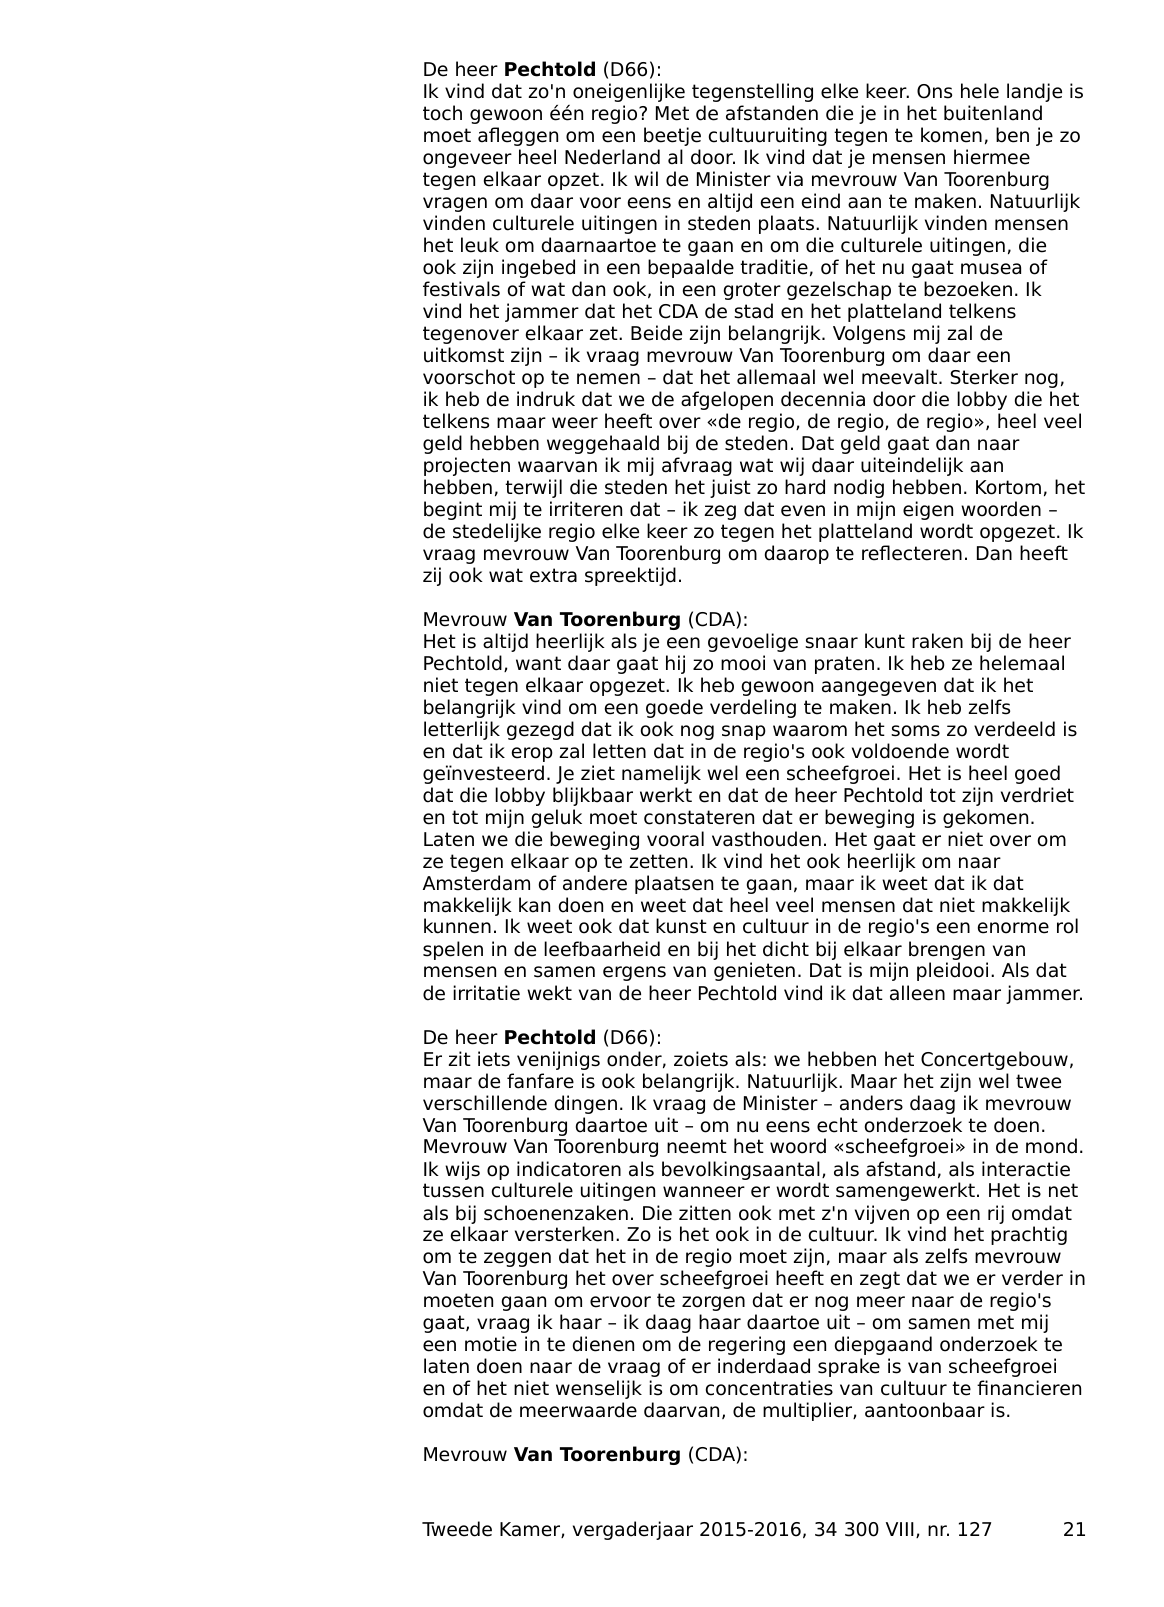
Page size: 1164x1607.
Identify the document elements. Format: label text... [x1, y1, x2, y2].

text Ik vind dat zo'n oneigenlijke tegenstelling elke keer. Ons hele landje is toch gewoon één regio? Met de afstanden die je in het buitenland moet afleggen om een beetje cultuuruiting tegen te komen, ben je zo ongeveer heel Nederland al door. Ik vind dat je mensen hiermee tegen elkaar opzet. Ik wil de Minister via mevrouw Van Toorenburg vragen om daar voor eens en altijd een eind aan te maken. Natuurlijk vinden culturele uitingen in steden plaats. Natuurlijk vinden mensen het leuk om daarnaartoe te gaan en om die culturele uitingen, die ook zijn ingebed in een bepaalde traditie, of het nu gaat musea of festivals of wat dan ook, in een groter gezelschap te bezoeken. Ik vind het jammer dat het CDA de stad en het platteland telkens tegenover elkaar zet. Beide zijn belangrijk. Volgens mij zal de uitkomst zijn – ik vraag mevrouw Van Toorenburg om daar een voorschot op te nemen – dat het allemaal wel meevalt. Sterker nog, ik heb de indruk dat we de afgelopen decennia door die lobby die het telkens maar weer heeft over «de regio, de regio, de regio», heel veel geld hebben weggehaald bij de steden. Dat geld gaat dan naar projecten waarvan ik mij afvraag wat wij daar uiteindelijk aan hebben, terwijl die steden het juist zo hard nodig hebben. Kortom, het begint mij te irriteren dat – ik zeg dat even in mijn eigen woorden – de stedelijke regio elke keer zo tegen het platteland wordt opgezet. Ik vraag mevrouw Van Toorenburg om daarop te reflecteren. Dan heeft zij ook wat extra spreektijd. [422, 81, 1087, 587]
text Mevrouw Van Toorenburg (CDA): [422, 1444, 1087, 1466]
text Het is altijd heerlijk als je een gevoelige snaar kunt raken bij de heer Pechtold, want daar gaat hij zo mooi van praten. Ik heb ze helemaal niet tegen elkaar opgezet. Ik heb gewoon aangegeven dat ik het belangrijk vind om een goede verdeling te maken. Ik heb zelfs letterlijk gezegd dat ik ook nog snap waarom het soms zo verdeeld is en dat ik erop zal letten dat in de regio's ook voldoende wordt geïnvesteerd. Je ziet namelijk wel een scheefgroei. Het is heel goed dat die lobby blijkbaar werkt en dat de heer Pechtold tot zijn verdriet en tot mijn geluk moet constateren dat er beweging is gekomen. Laten we die beweging vooral vasthouden. Het gaat er niet over om ze tegen elkaar op te zetten. Ik vind het ook heerlijk om naar Amsterdam of andere plaatsen te gaan, maar ik weet dat ik dat makkelijk kan doen en weet dat heel veel mensen dat niet makkelijk kunnen. Ik weet ook dat kunst en cultuur in de regio's een enorme rol spelen in de leefbaarheid en bij het dicht bij elkaar brengen van mensen en samen ergens van genieten. Dat is mijn pleidooi. Als dat de irritatie wekt van de heer Pechtold vind ik dat alleen maar jammer. [422, 631, 1087, 1004]
text De heer Pechtold (D66): [422, 1027, 1087, 1048]
text De heer Pechtold (D66): [422, 59, 1087, 81]
text Mevrouw Van Toorenburg (CDA): [422, 609, 1087, 631]
text Er zit iets venijnigs onder, zoiets als: we hebben het Concertgebouw, maar de fanfare is ook belangrijk. Natuurlijk. Maar het zijn wel twee verschillende dingen. Ik vraag de Minister – anders daag ik mevrouw Van Toorenburg daartoe uit – om nu eens echt onderzoek te doen. Mevrouw Van Toorenburg neemt het woord «scheefgroei» in de mond. Ik wijs op indicatoren als bevolkingsaantal, als afstand, als interactie tussen culturele uitingen wanneer er wordt samengewerkt. Het is net als bij schoenenzaken. Die zitten ook met z'n vijven op een rij omdat ze elkaar versterken. Zo is het ook in de cultuur. Ik vind het prachtig om te zeggen dat het in de regio moet zijn, maar als zelfs mevrouw Van Toorenburg het over scheefgroei heeft en zegt dat we er verder in moeten gaan om ervoor te zorgen dat er nog meer naar de regio's gaat, vraag ik haar – ik daag haar daartoe uit – om samen met mij een motie in te dienen om de regering een diepgaand onderzoek te laten doen naar de vraag of er inderdaad sprake is van scheefgroei en of het niet wenselijk is om concentraties van cultuur te financieren omdat de meerwaarde daarvan, de multiplier, aantoonbaar is. [422, 1048, 1087, 1422]
